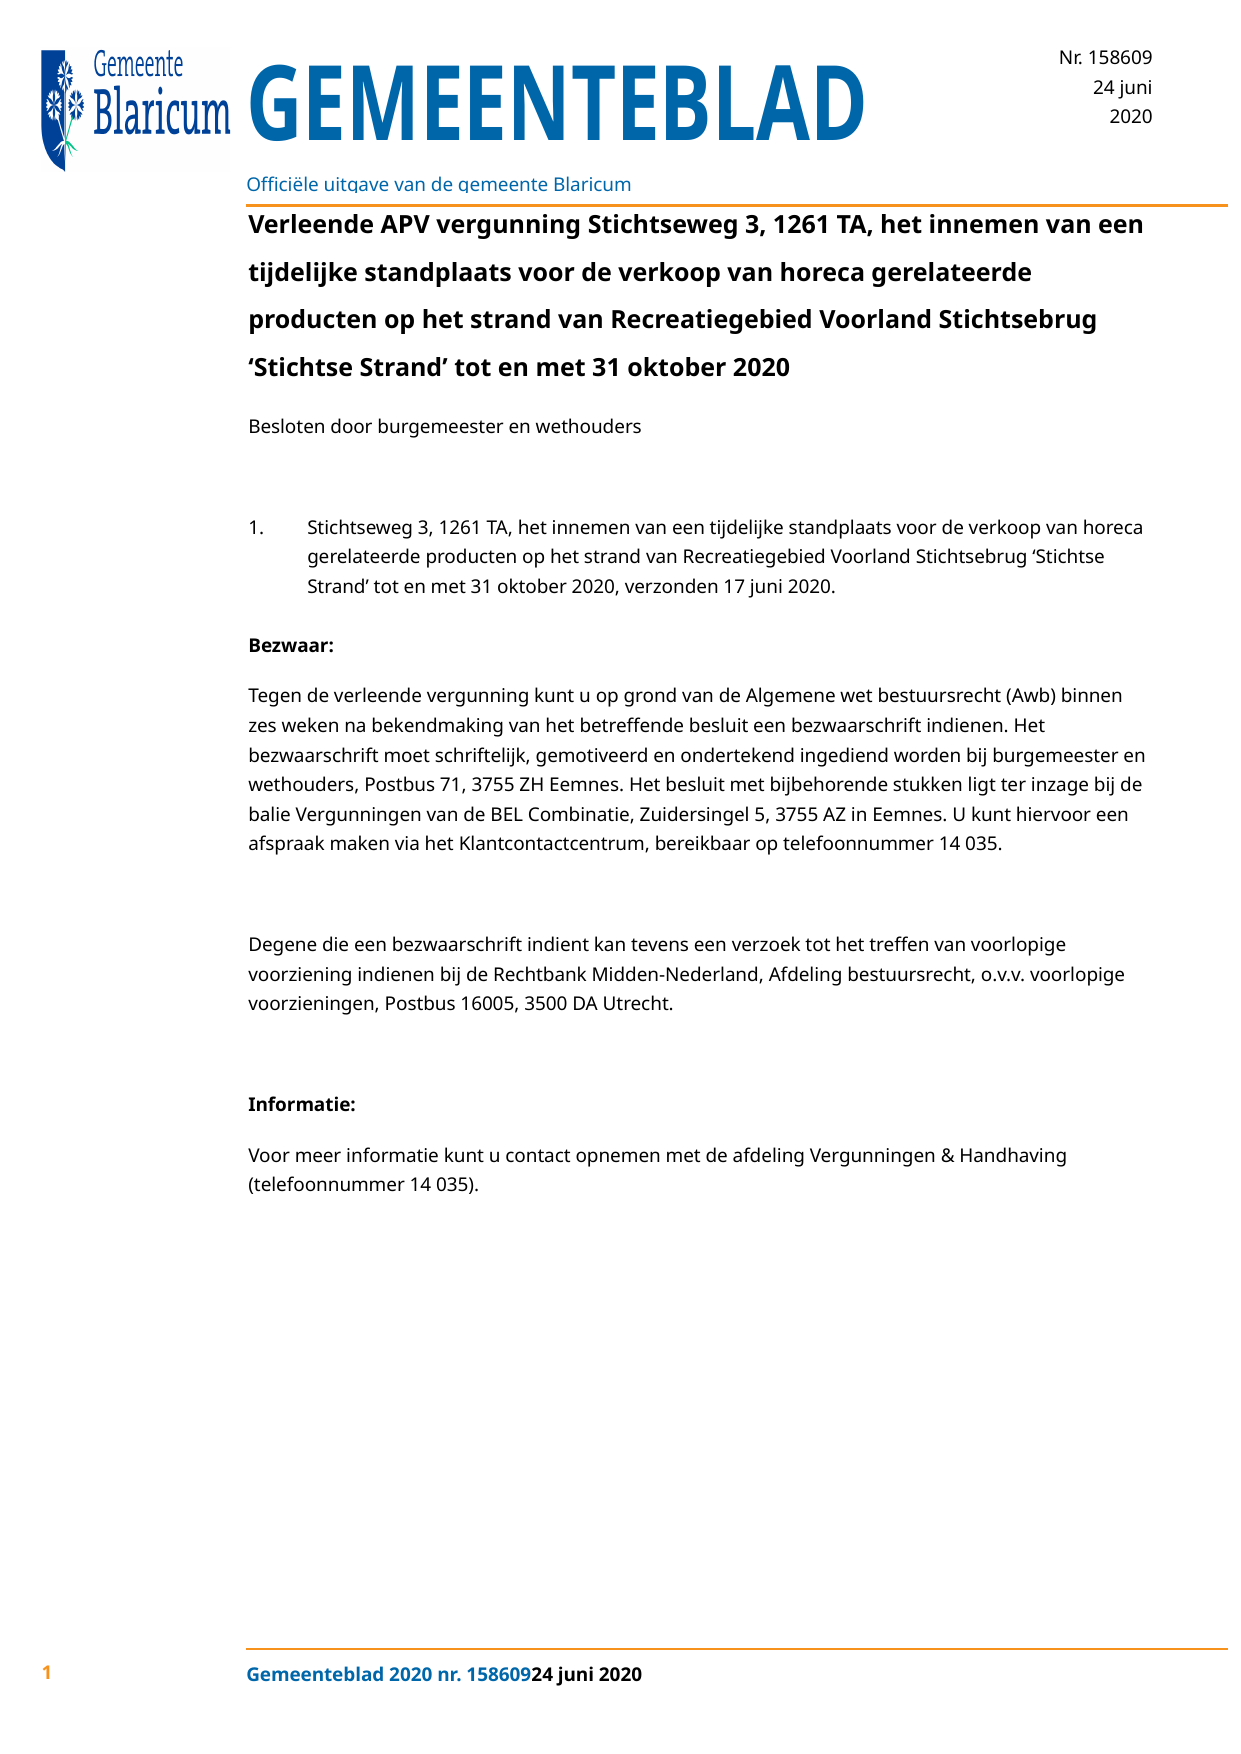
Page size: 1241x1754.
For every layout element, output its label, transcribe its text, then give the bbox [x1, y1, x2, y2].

text Informatie: [248, 1091, 1152, 1117]
list Stichtseweg 3, 1261 TA, het innemen van een tijdelijke standplaats voor de verkoop van horeca gerelateerde producten op het strand van Recreatiegebied Voorland Stichtsebrug ‘Stichtse Strand’ tot en met 31 oktober 2020, verzonden 17 juni 2020. [248, 514, 1152, 599]
text Bezwaar: [248, 632, 1152, 658]
picture [41, 47, 231, 172]
text Tegen de verleende vergunning kunt u op grond van de Algemene wet bestuursrecht (Awb) binnen zes weken na bekendmaking van het betreffende besluit een bezwaarschrift indienen. Het bezwaarschrift moet schriftelijk, gemotiveerd en ondertekend ingediend worden bij burgemeester en wethouders, Postbus 71, 3755 ZH Eemnes. Het besluit met bijbehorende stukken ligt ter inzage bij de balie Vergunningen van de BEL Combinatie, Zuidersingel 5, 3755 AZ in Eemnes. U kunt hiervoor een afspraak maken via het Klantcontactcentrum, bereikbaar op telefoonnummer 14 035. [248, 683, 1152, 856]
text Besloten door burgemeester en wethouders [248, 413, 1152, 439]
text Degene die een bezwaarschrift indient kan tevens een verzoek tot het treffen van voorlopige voorziening indienen bij de Rechtbank Midden-Nederland, Afdeling bestuursrecht, o.v.v. voorlopige voorzieningen, Postbus 16005, 3500 DA Utrecht. [248, 931, 1152, 1016]
text Voor meer informatie kunt u contact opnemen met de afdeling Vergunningen & Handhaving (telefoonnummer 14 035). [248, 1142, 1152, 1197]
text Verleende APV vergunning Stichtseweg 3, 1261 TA, het innemen van een tijdelijke standplaats voor de verkoop van horeca gerelateerde producten op het strand van Recreatiegebied Voorland Stichtsebrug ‘Stichtse Strand’ tot en met 31 oktober 2020 [248, 207, 1152, 384]
